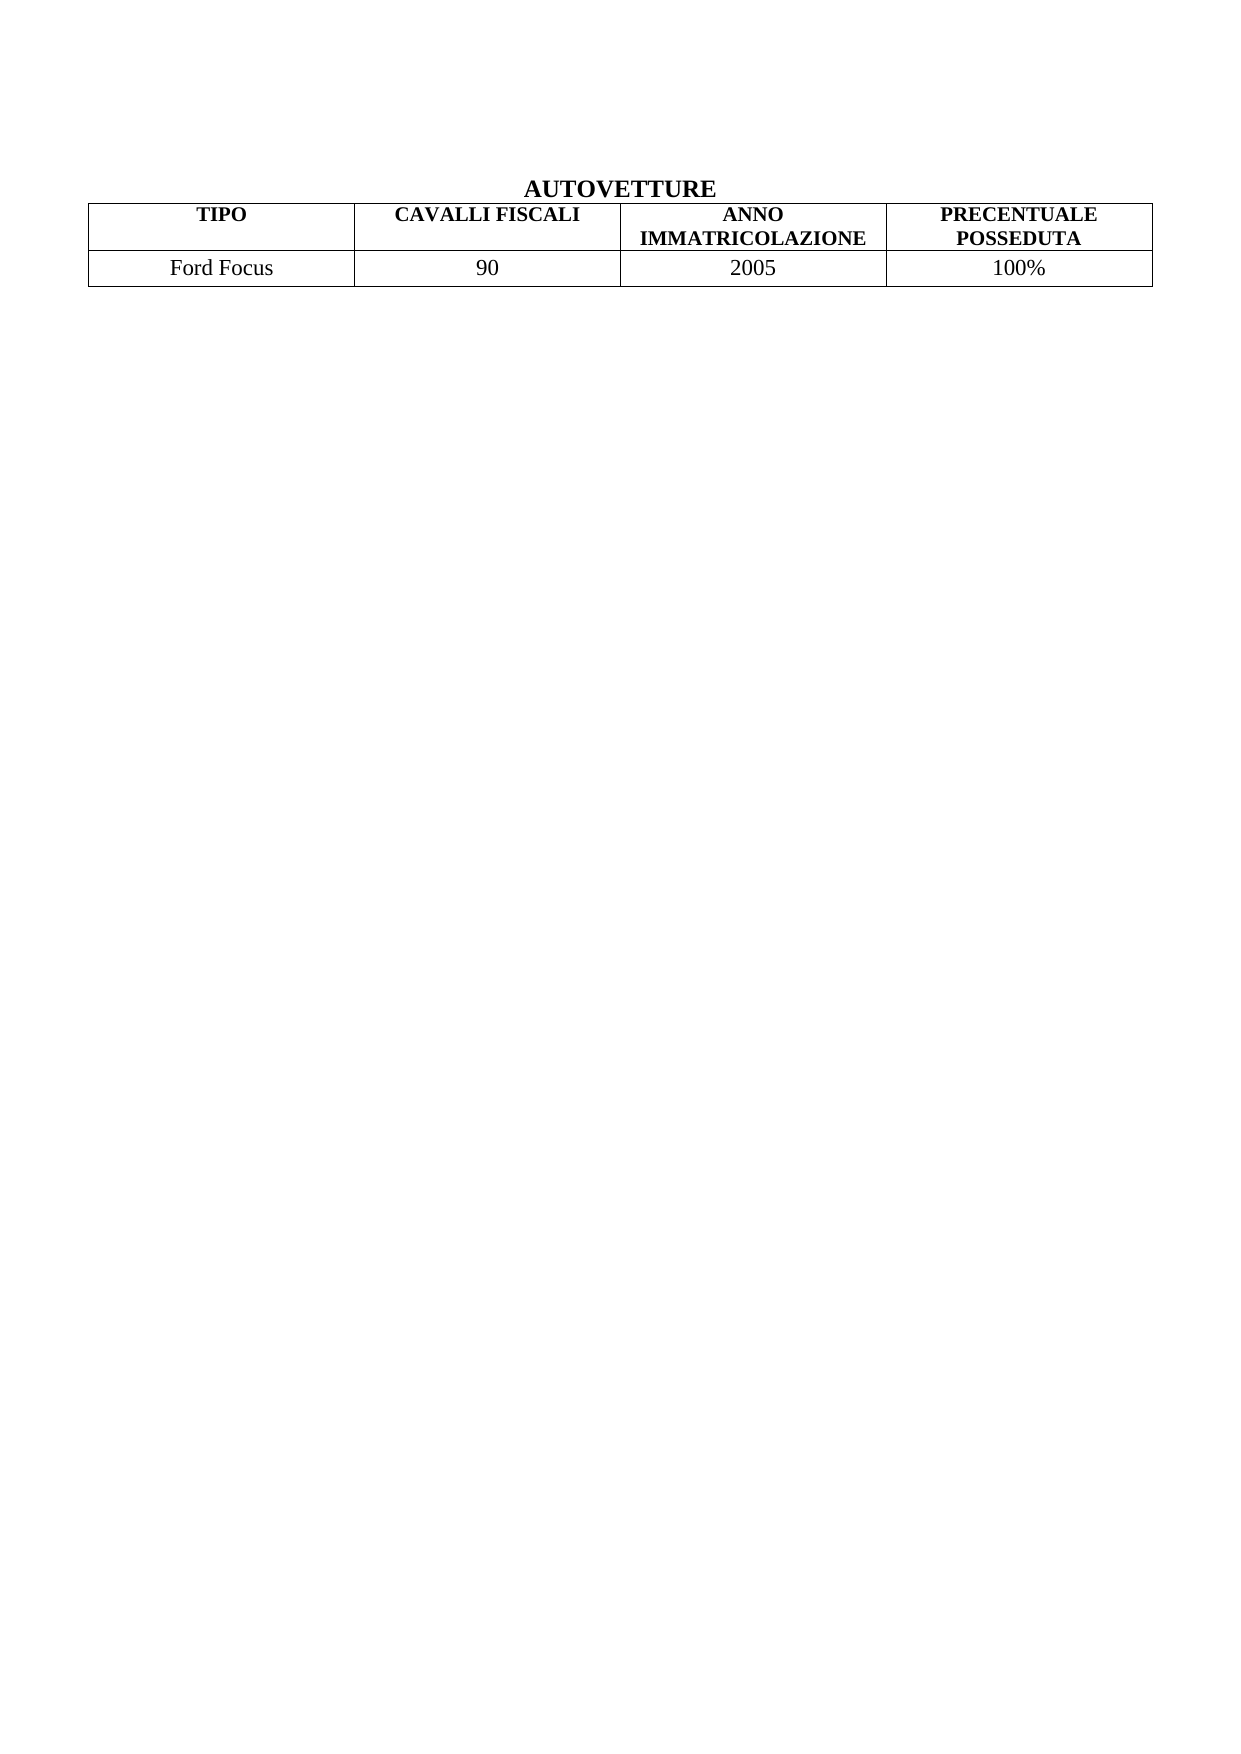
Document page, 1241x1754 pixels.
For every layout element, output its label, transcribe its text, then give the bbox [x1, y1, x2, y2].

table_cell Ford Focus [89, 251, 354, 286]
table_cell 100% [887, 251, 1152, 286]
table_header CAVALLI FISCALI [355, 204, 620, 249]
table_header PRECENTUALE POSSEDUTA [887, 204, 1152, 249]
text AUTOVETTURE [88, 175, 1152, 203]
table_cell 2005 [621, 251, 886, 286]
table_header ANNO IMMATRICOLAZIONE [621, 204, 886, 249]
table_cell 90 [355, 251, 620, 286]
table_header TIPO [89, 204, 354, 249]
